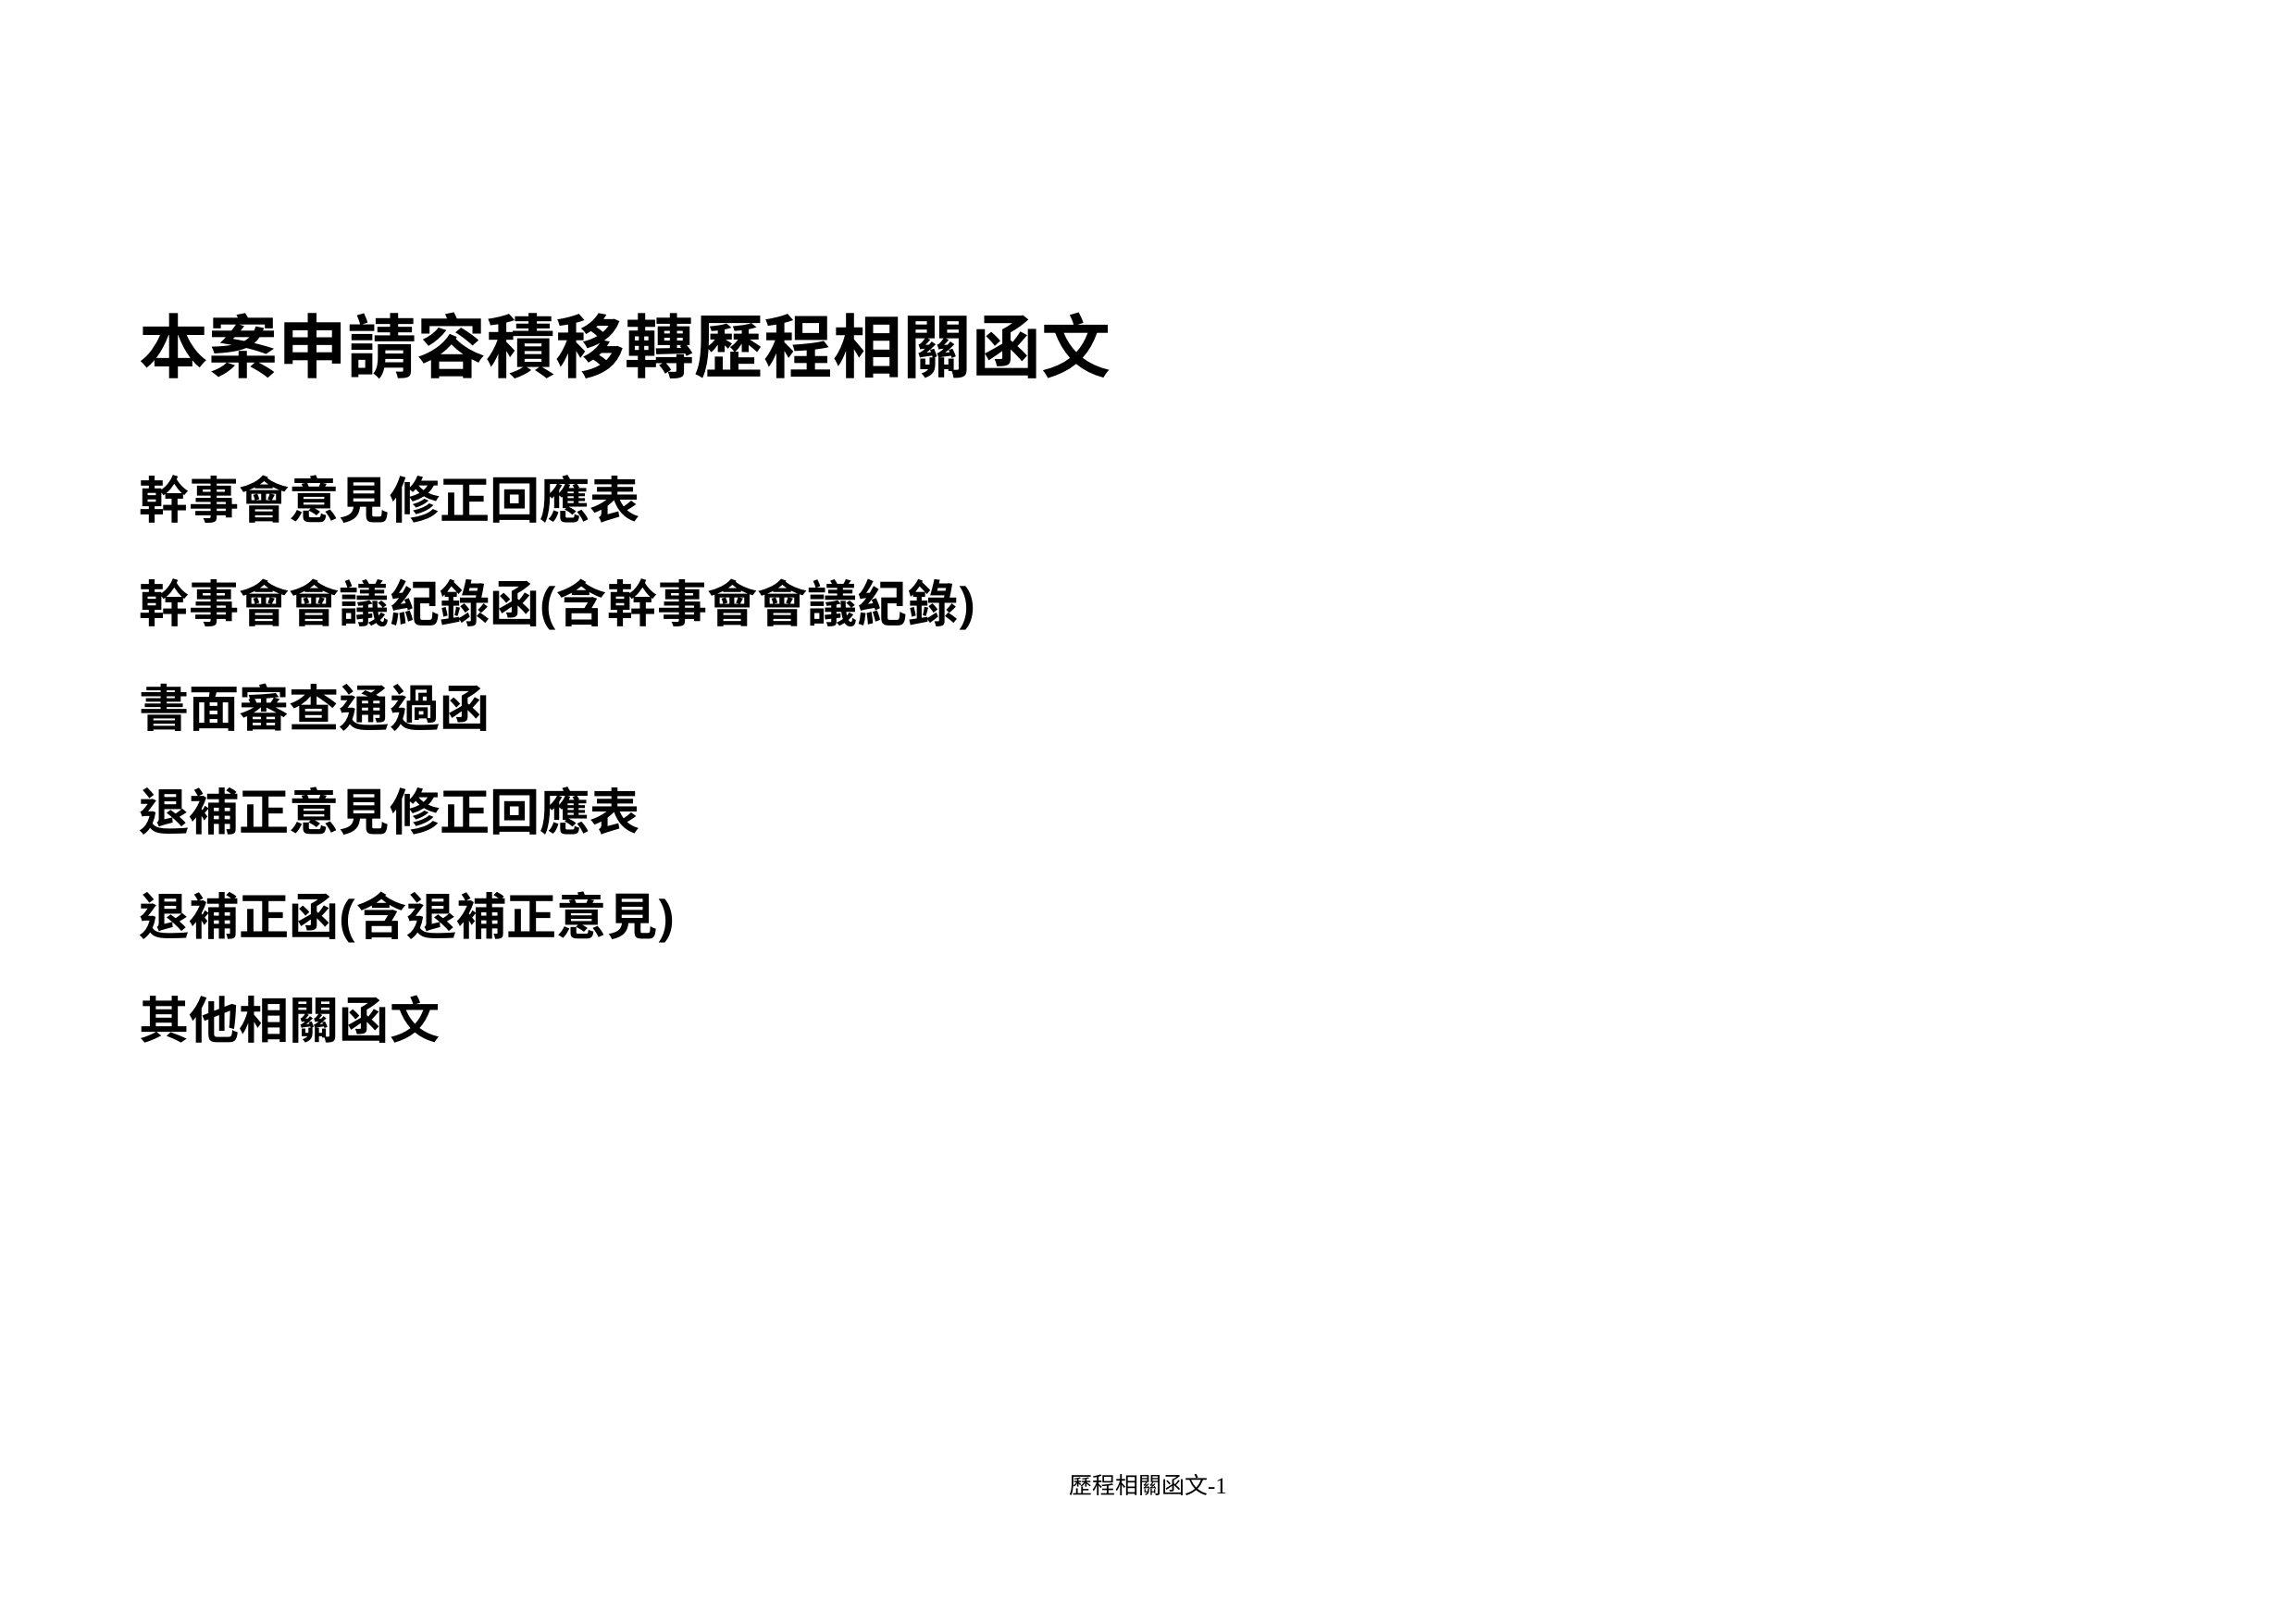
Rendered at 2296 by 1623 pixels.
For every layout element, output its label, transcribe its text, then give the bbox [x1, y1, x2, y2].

text 幹事會意見修正回應表 [139, 439, 1127, 543]
text 退補正函(含退補正意見) [139, 855, 1127, 960]
text 本案申請容積移轉歷程相關函文 [139, 285, 1127, 389]
text 退補正意見修正回應表 [139, 751, 1127, 855]
text 其他相關函文 [139, 960, 1127, 1063]
text 書面審查通過函 [139, 647, 1127, 751]
text 幹事會會議紀錄函(含幹事會會議紀錄) [139, 543, 1127, 647]
